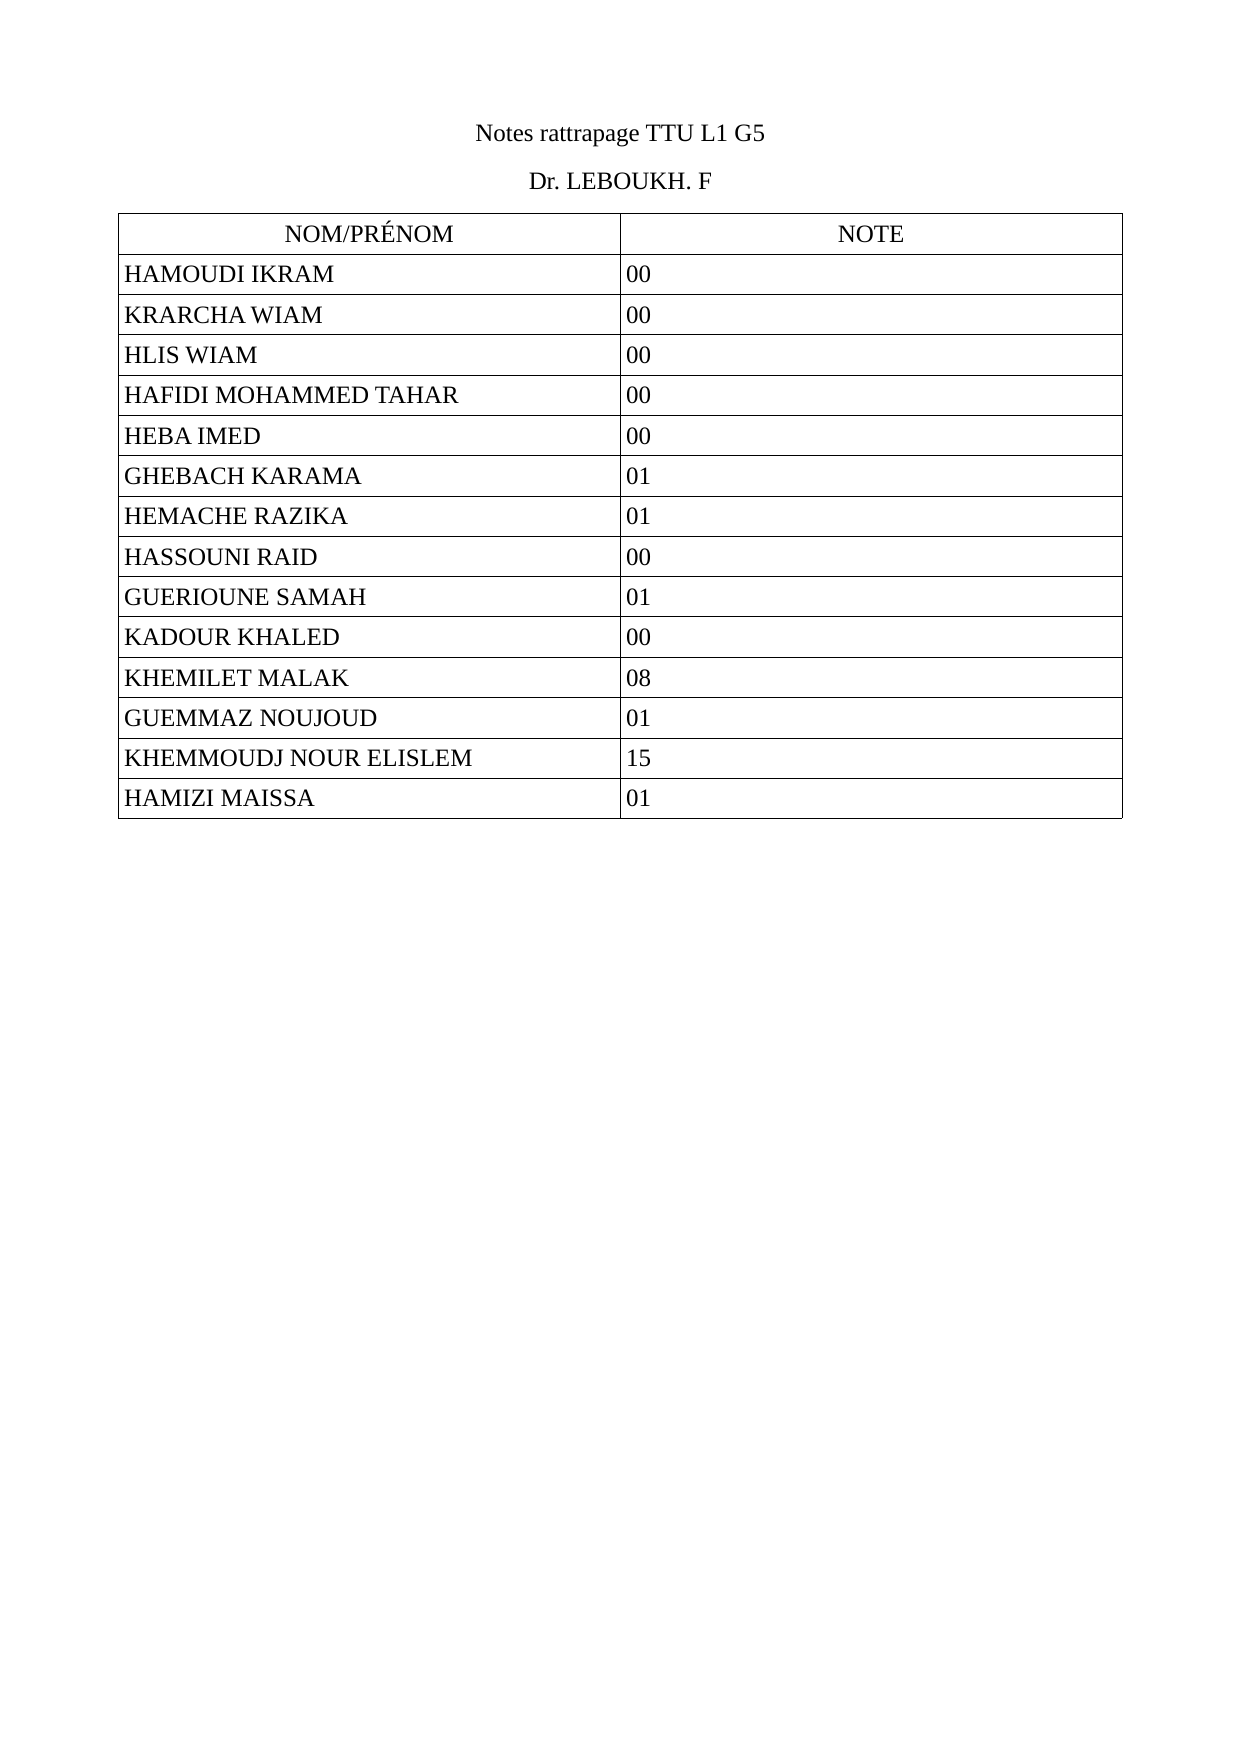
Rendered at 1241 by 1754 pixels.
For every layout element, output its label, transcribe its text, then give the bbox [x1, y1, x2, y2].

table_cell HEMACHE RAZIKA [119, 497, 620, 536]
table_cell 00 [621, 295, 1122, 334]
table_header NOM/PRÉNOM [119, 214, 620, 254]
table_cell 00 [621, 335, 1122, 374]
text Dr. LEBOUKH. F [118, 166, 1122, 194]
table_cell KHEMMOUDJ NOUR ELISLEM [119, 739, 620, 778]
table_cell 01 [621, 456, 1122, 496]
text Notes rattrapage TTU L1 G5 [118, 118, 1122, 147]
table_cell HAMIZI MAISSA [119, 779, 620, 818]
table_cell HAMOUDI IKRAM [119, 255, 620, 294]
table_cell HLIS WIAM [119, 335, 620, 374]
table_cell HAFIDI MOHAMMED TAHAR [119, 376, 620, 415]
table_cell 00 [621, 617, 1122, 657]
table_cell 01 [621, 497, 1122, 536]
table_cell HEBA IMED [119, 416, 620, 455]
table_cell KRARCHA WIAM [119, 295, 620, 334]
table_cell KADOUR KHALED [119, 617, 620, 657]
table_cell 08 [621, 658, 1122, 697]
table_cell GUERIOUNE SAMAH [119, 577, 620, 616]
table_cell GUEMMAZ NOUJOUD [119, 698, 620, 737]
table_cell HASSOUNI RAID [119, 537, 620, 576]
table_cell 01 [621, 577, 1122, 616]
table_cell 15 [621, 739, 1122, 778]
table_cell 01 [621, 779, 1122, 818]
table_cell 00 [621, 537, 1122, 576]
table_cell 00 [621, 255, 1122, 294]
table_cell 01 [621, 698, 1122, 737]
table_cell 00 [621, 376, 1122, 415]
table_cell GHEBACH KARAMA [119, 456, 620, 496]
table_header NOTE [621, 214, 1122, 254]
table_cell KHEMILET MALAK [119, 658, 620, 697]
table_cell 00 [621, 416, 1122, 455]
